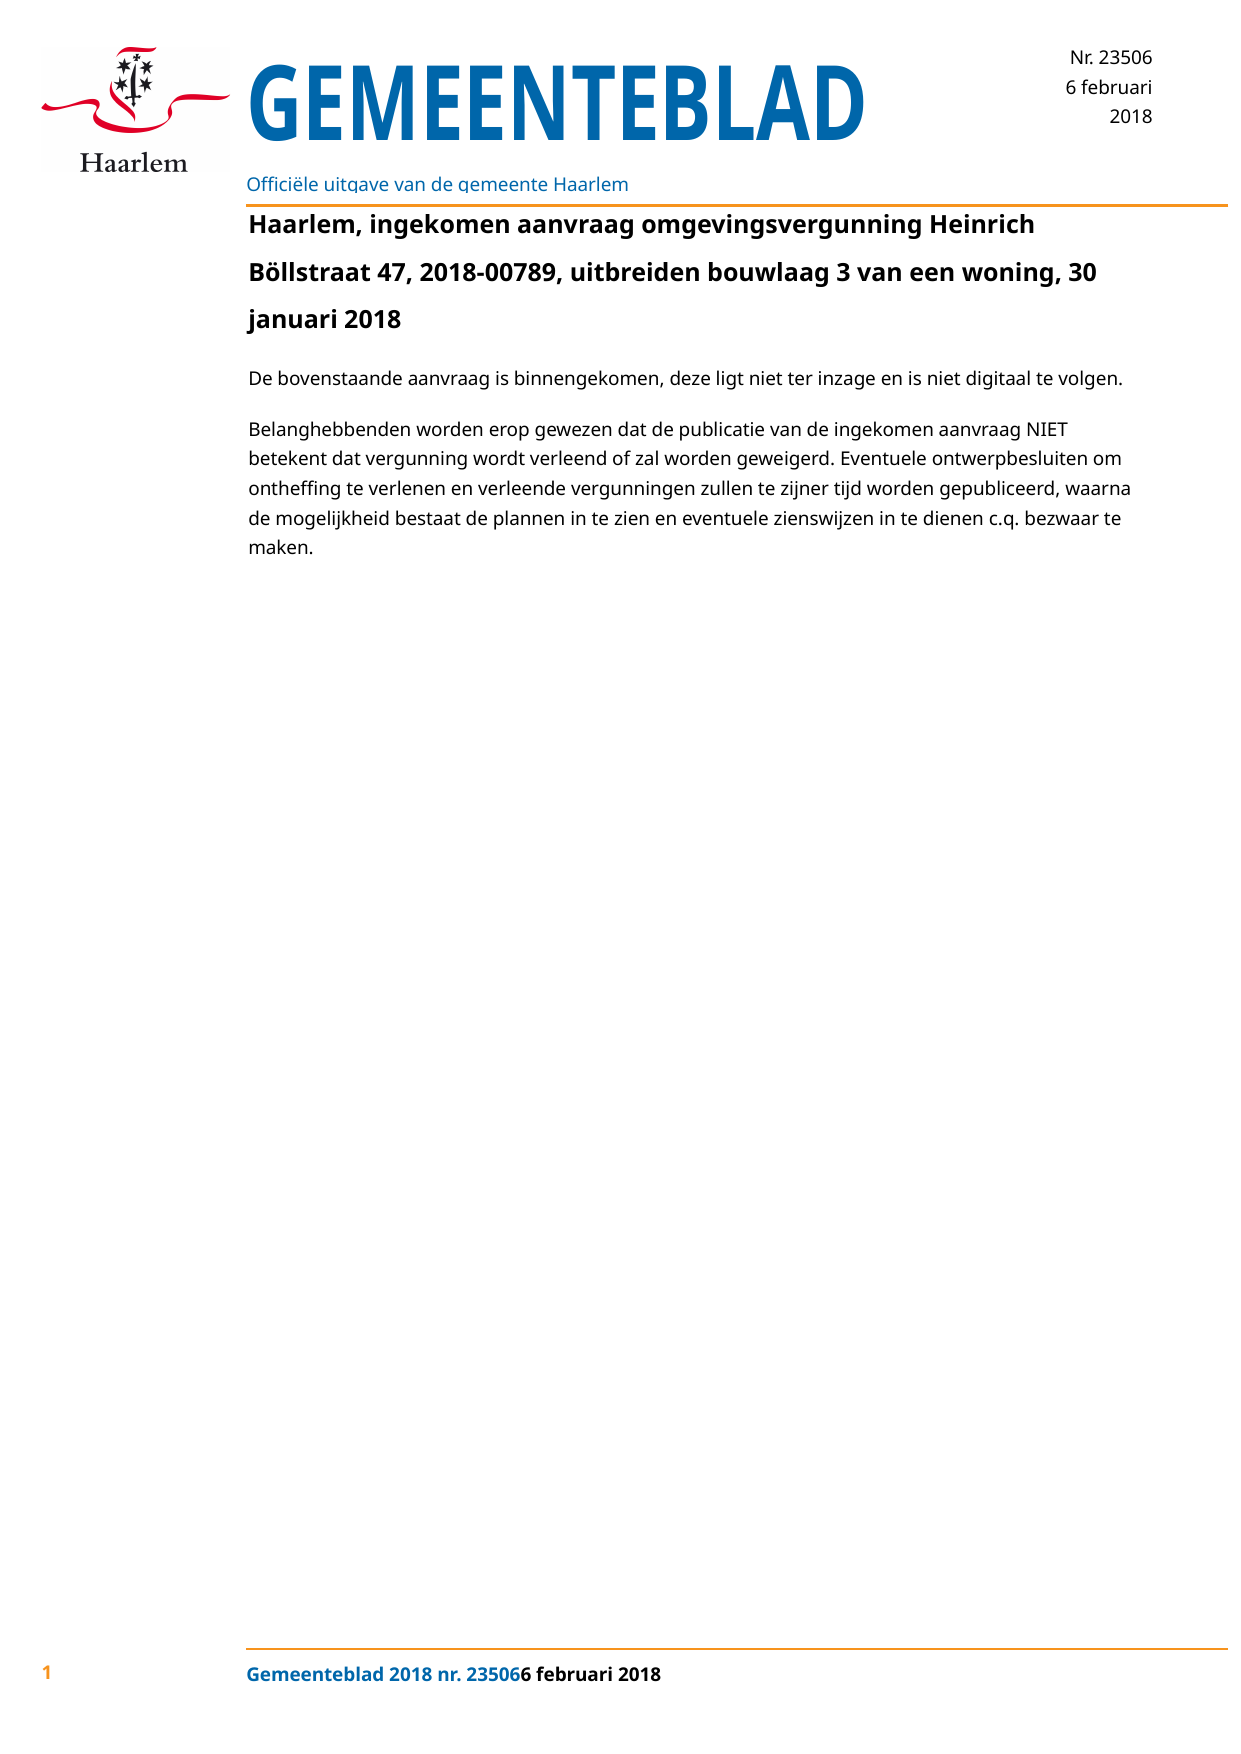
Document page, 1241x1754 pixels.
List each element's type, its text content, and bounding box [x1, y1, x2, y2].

picture [41, 47, 231, 172]
text Haarlem, ingekomen aanvraag omgevingsvergunning Heinrich Böllstraat 47, 2018-00789, uitbreiden bouwlaag 3 van een woning, 30 januari 2018 [248, 207, 1152, 336]
text De bovenstaande aanvraag is binnengekomen, deze ligt niet ter inzage en is niet digitaal te volgen. [248, 366, 1152, 391]
text Belanghebbenden worden erop gewezen dat de publicatie van de ingekomen aanvraag NIET betekent dat vergunning wordt verleend of zal worden geweigerd. Eventuele ontwerpbesluiten om ontheffing te verlenen en verleende vergunningen zullen te zijner tijd worden gepubliceerd, waarna de mogelijkheid bestaat de plannen in te zien en eventuele zienswijzen in te dienen c.q. bezwaar te maken. [248, 416, 1152, 560]
